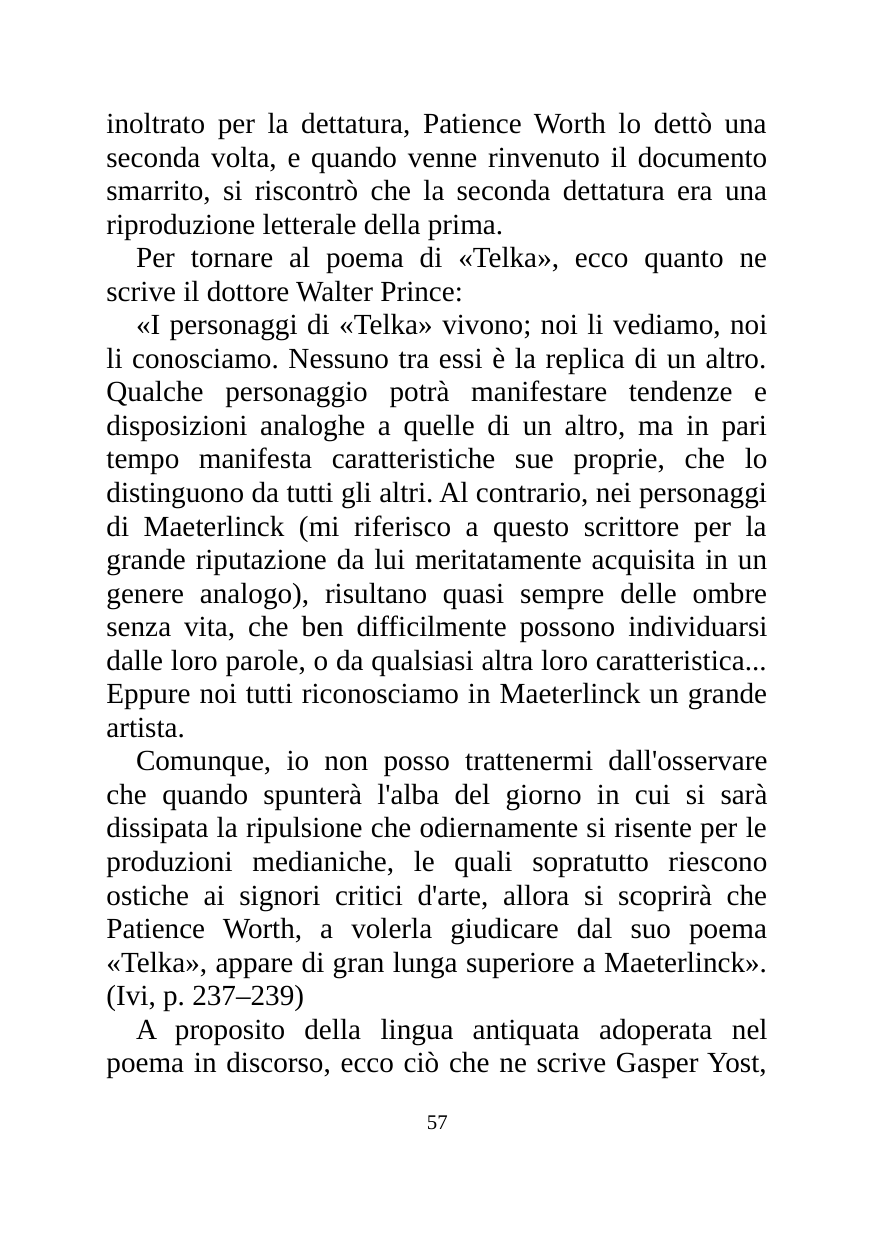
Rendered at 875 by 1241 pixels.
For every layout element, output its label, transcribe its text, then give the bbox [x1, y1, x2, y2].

text Comunque, io non posso trattenermi dall'osservare che quando spunterà l'alba del giorno in cui si sarà dissipata la ripulsione che odiernamente si risente per le produzioni medianiche, le quali sopratutto riescono ostiche ai signori critici d'arte, allora si scoprirà che Patience Worth, a volerla giudicare dal suo poema «Telka», appare di gran lunga superiore a Maeterlinck». (Ivi, p. 237–239) [106, 743, 768, 1012]
text «I personaggi di «Telka» vivono; noi li vediamo, noi li conosciamo. Nessuno tra essi è la replica di un altro. Qualche personaggio potrà manifestare tendenze e disposizioni analoghe a quelle di un altro, ma in pari tempo manifesta caratteristiche sue proprie, che lo distinguono da tutti gli altri. Al contrario, nei personaggi di Maeterlinck (mi riferisco a questo scrittore per la grande riputazione da lui meritatamente acquisita in un genere analogo), risultano quasi sempre delle ombre senza vita, che ben difficilmente possono individuarsi dalle loro parole, o da qualsiasi altra loro caratteristica... Eppure noi tutti riconosciamo in Maeterlinck un grande artista. [106, 307, 768, 743]
text Per tornare al poema di «Telka», ecco quanto ne scrive il dottore Walter Prince: [106, 240, 768, 307]
text inoltrato per la dettatura, Patience Worth lo dettò una seconda volta, e quando venne rinvenuto il documento smarrito, si riscontrò che la seconda dettatura era una riproduzione letterale della prima. [106, 106, 768, 240]
text A proposito della lingua antiquata adoperata nel poema in discorso, ecco ciò che ne scrive Gasper Yost, [106, 1012, 768, 1079]
